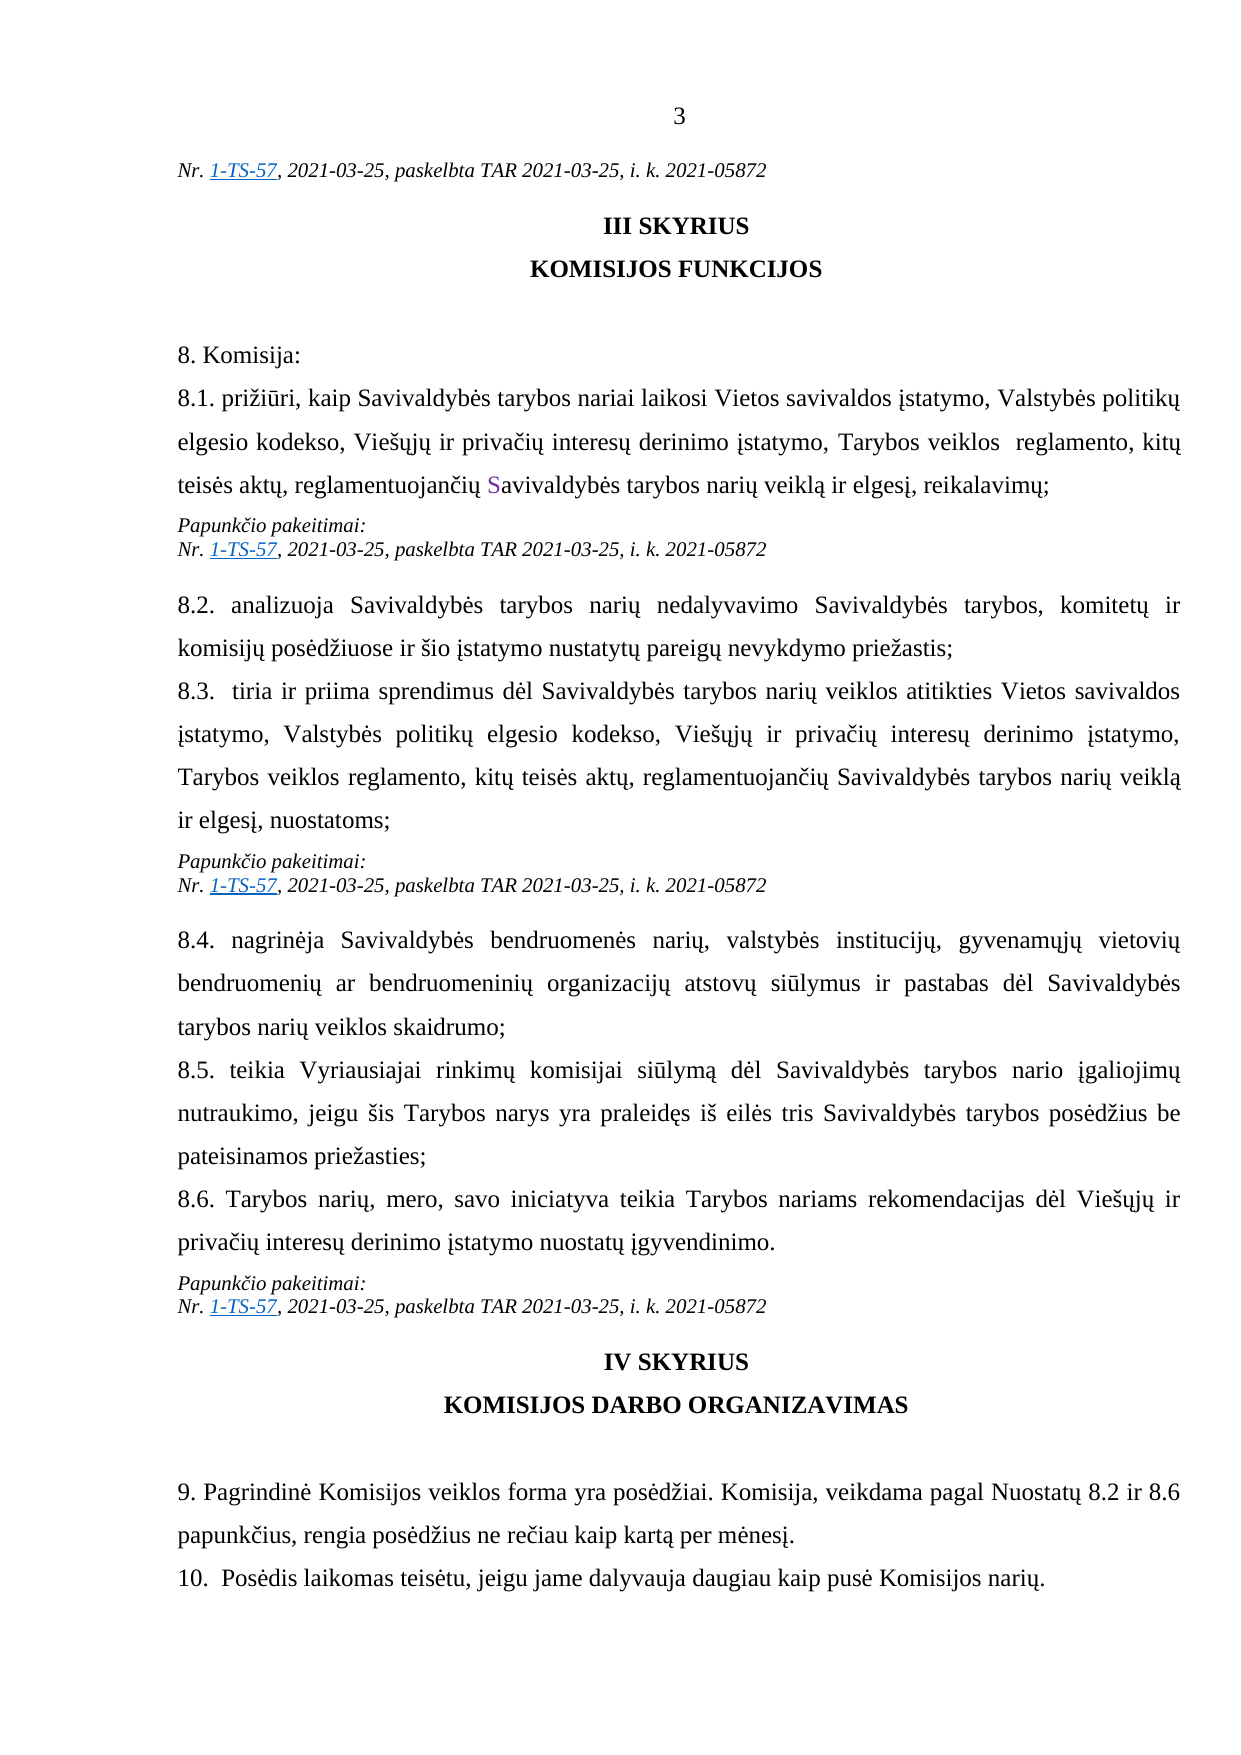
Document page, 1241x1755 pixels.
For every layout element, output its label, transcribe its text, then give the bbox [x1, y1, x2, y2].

text Nr. 1-TS-57, 2021-03-25, paskelbta TAR 2021-03-25, i. k. 2021-05872 [177, 873, 1181, 897]
text 10. Posėdis laikomas teisėtu, jeigu jame dalyvauja daugiau kaip pusė Komisijos narių. [177, 1563, 1181, 1592]
text Nr. 1-TS-57, 2021-03-25, paskelbta TAR 2021-03-25, i. k. 2021-05872 [177, 158, 1181, 182]
text Papunkčio pakeitimai: [177, 848, 1181, 873]
text KOMISIJOS DARBO ORGANIZAVIMAS [177, 1390, 1181, 1419]
text Papunkčio pakeitimai: [177, 1270, 1181, 1294]
text 9. Pagrindinė Komisijos veiklos forma yra posėdžiai. Komisija, veikdama pagal Nuostatų 8.2 ir 8.6 papunkčius, rengia posėdžius ne rečiau kaip kartą per mėnesį. [177, 1477, 1181, 1548]
text KOMISIJOS FUNKCIJOS [177, 254, 1181, 283]
text III SKYRIUS [177, 211, 1181, 240]
text Nr. 1-TS-57, 2021-03-25, paskelbta TAR 2021-03-25, i. k. 2021-05872 [177, 1294, 1181, 1318]
text 8.4. nagrinėja Savivaldybės bendruomenės narių, valstybės institucijų, gyvenamųjų vietovių bendruomenių ar bendruomeninių organizacijų atstovų siūlymus ir pastabas dėl Savivaldybės tarybos narių veiklos skaidrumo; [177, 925, 1181, 1040]
text 8.5. teikia Vyriausiajai rinkimų komisijai siūlymą dėl Savivaldybės tarybos nario įgaliojimų nutraukimo, jeigu šis Tarybos narys yra praleidęs iš eilės tris Savivaldybės tarybos posėdžius be pateisinamos priežasties; [177, 1055, 1181, 1170]
text 8.2. analizuoja Savivaldybės tarybos narių nedalyvavimo Savivaldybės tarybos, komitetų ir komisijų posėdžiuose ir šio įstatymo nustatytų pareigų nevykdymo priežastis; [177, 590, 1181, 662]
text 8.1. prižiūri, kaip Savivaldybės tarybos nariai laikosi Vietos savivaldos įstatymo, Valstybės politikų elgesio kodekso, Viešųjų ir privačių interesų derinimo įstatymo, Tarybos veiklos reglamento, kitų teisės aktų, reglamentuojančių Savivaldybės tarybos narių veiklą ir elgesį, reikalavimų; [177, 383, 1181, 498]
text 8.6. Tarybos narių, mero, savo iniciatyva teikia Tarybos nariams rekomendacijas dėl Viešųjų ir privačių interesų derinimo įstatymo nuostatų įgyvendinimo. [177, 1184, 1181, 1256]
text 8. Komisija: [177, 340, 1181, 369]
text IV SKYRIUS [177, 1347, 1181, 1376]
text Nr. 1-TS-57, 2021-03-25, paskelbta TAR 2021-03-25, i. k. 2021-05872 [177, 537, 1181, 561]
text 8.3. tiria ir priima sprendimus dėl Savivaldybės tarybos narių veiklos atitikties Vietos savivaldos įstatymo, Valstybės politikų elgesio kodekso, Viešųjų ir privačių interesų derinimo įstatymo, Tarybos veiklos reglamento, kitų teisės aktų, reglamentuojančių Savivaldybės tarybos narių veiklą ir elgesį, nuostatoms; [177, 676, 1181, 834]
text Papunkčio pakeitimai: [177, 513, 1181, 537]
